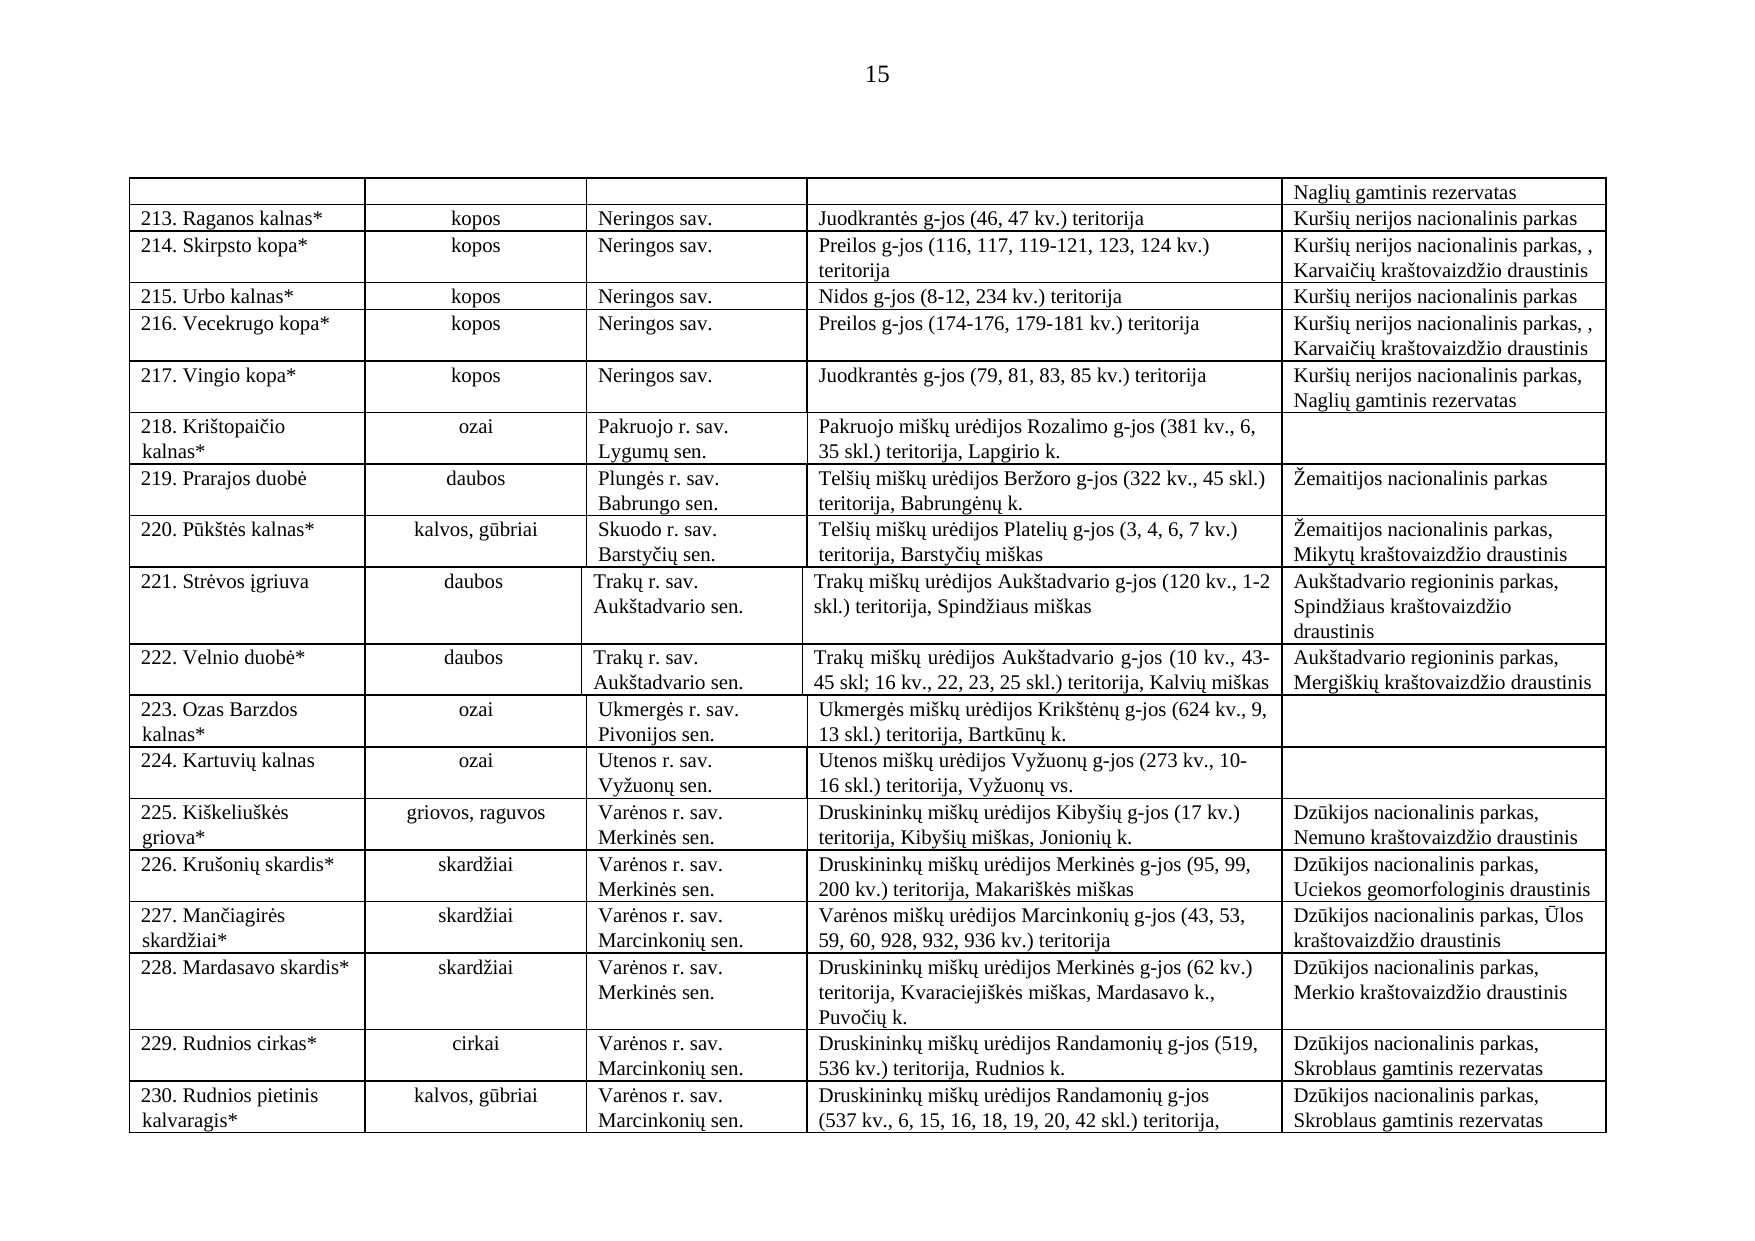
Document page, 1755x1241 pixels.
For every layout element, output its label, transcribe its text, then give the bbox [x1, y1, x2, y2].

table_cell Trakų miškų urėdijos Aukštadvario g-jos (120 kv., 1-2 skl.) teritorija, Spindžiaus miškas [803, 568, 1281, 643]
table_cell Neringos sav. [587, 283, 806, 308]
table_cell Utenos r. sav. Vyžuonų sen. [587, 748, 806, 797]
table_cell skardžiai [366, 954, 586, 1029]
table_cell Kuršių nerijos nacionalinis parkas, , Karvaičių kraštovaizdžio draustinis [1283, 232, 1605, 282]
table_cell 215. Urbo kalnas* [130, 283, 364, 308]
table_cell Naglių gamtinis rezervatas [1283, 179, 1605, 204]
table_cell Dzūkijos nacionalinis parkas, Nemuno kraštovaizdžio draustinis [1283, 799, 1605, 849]
table_cell Žemaitijos nacionalinis parkas, Mikytų kraštovaizdžio draustinis [1283, 516, 1605, 566]
table_cell ozai [366, 696, 586, 746]
table_cell griovos, raguvos [366, 799, 586, 849]
table_cell kopos [366, 283, 586, 308]
table_cell Skuodo r. sav. Barstyčių sen. [587, 516, 806, 566]
table_cell Varėnos r. sav. Merkinės sen. [587, 851, 806, 901]
table_cell Dzūkijos nacionalinis parkas, Skroblaus gamtinis rezervatas [1283, 1082, 1605, 1132]
table_cell Preilos g-jos (174-176, 179-181 kv.) teritorija [808, 310, 1281, 360]
table_cell ozai [366, 413, 586, 463]
table_cell 219. Prarajos duobė [130, 465, 364, 515]
table_cell daubos [366, 568, 581, 643]
table_cell Nidos g-jos (8-12, 234 kv.) teritorija [808, 283, 1281, 308]
table_cell Dzūkijos nacionalinis parkas, Merkio kraštovaizdžio draustinis [1283, 954, 1605, 1029]
table_cell Ukmergės r. sav. Pivonijos sen. [587, 696, 807, 746]
table_cell [366, 179, 586, 204]
table_cell Druskininkų miškų urėdijos Merkinės g-jos (95, 99, 200 kv.) teritorija, Makariškės miškas [808, 851, 1281, 901]
table_cell daubos [366, 465, 586, 515]
table_cell 221. Strėvos įgriuva [130, 568, 364, 643]
table_cell Kuršių nerijos nacionalinis parkas, Naglių gamtinis rezervatas [1283, 362, 1605, 412]
table_cell skardžiai [366, 851, 586, 901]
table_cell Kuršių nerijos nacionalinis parkas [1283, 283, 1605, 308]
table_cell Neringos sav. [587, 205, 806, 230]
table_cell Juodkrantės g-jos (46, 47 kv.) teritorija [808, 205, 1281, 230]
table_cell Neringos sav. [587, 310, 806, 360]
table_cell Kuršių nerijos nacionalinis parkas [1283, 205, 1605, 230]
table_cell Neringos sav. [587, 362, 806, 412]
table_cell Varėnos r. sav. Merkinės sen. [587, 799, 807, 849]
table_cell kalvos, gūbriai [366, 516, 586, 566]
table_cell 229. Rudnios cirkas* [130, 1030, 364, 1080]
table_cell 217. Vingio kopa* [130, 362, 364, 412]
table_cell Trakų miškų urėdijos Aukštadvario g-jos (10 kv., 43-45 skl; 16 kv., 22, 23, 25 skl.) teritorija, Kalvių miškas [803, 645, 1281, 694]
table_cell Varėnos r. sav. Marcinkonių sen. [587, 1030, 806, 1080]
table_cell Dzūkijos nacionalinis parkas, Uciekos geomorfologinis draustinis [1283, 851, 1605, 901]
table_cell 226. Krušonių skardis* [130, 851, 364, 901]
table_cell daubos [366, 645, 581, 694]
table_cell Varėnos r. sav. Marcinkonių sen. [587, 902, 806, 952]
table_cell 227. Mančiagirės skardžiai* [130, 902, 364, 952]
table_cell kopos [366, 362, 586, 412]
table_cell Varėnos r. sav. Merkinės sen. [587, 954, 806, 1029]
table_cell 225. Kiškeliuškės griova* [130, 799, 364, 849]
table_cell [808, 179, 1281, 204]
table_cell kopos [366, 205, 586, 230]
table_cell Druskininkų miškų urėdijos Kibyšių g-jos (17 kv.) teritorija, Kibyšių miškas, Jonionių k. [808, 799, 1281, 849]
table_cell Aukštadvario regioninis parkas, Mergiškių kraštovaizdžio draustinis [1283, 645, 1605, 694]
table_cell 223. Ozas Barzdos kalnas* [130, 696, 364, 746]
table_cell Druskininkų miškų urėdijos Randamonių g-jos (519, 536 kv.) teritorija, Rudnios k. [808, 1030, 1281, 1080]
table_cell Preilos g-jos (116, 117, 119-121, 123, 124 kv.) teritorija [808, 232, 1281, 282]
table_cell 222. Velnio duobė* [130, 645, 364, 694]
table_cell Ukmergės miškų urėdijos Krikštėnų g-jos (624 kv., 9, 13 skl.) teritorija, Bartkūnų k. [808, 696, 1281, 746]
table_cell Trakų r. sav. Aukštadvario sen. [582, 645, 802, 694]
table_cell [1283, 413, 1605, 463]
table_cell [1283, 696, 1605, 746]
table_cell Utenos miškų urėdijos Vyžuonų g-jos (273 kv., 10-16 skl.) teritorija, Vyžuonų vs. [808, 748, 1281, 797]
table_cell 214. Skirpsto kopa* [130, 232, 364, 282]
table_cell 213. Raganos kalnas* [130, 205, 364, 230]
table_cell Neringos sav. [587, 232, 806, 282]
table_cell [1283, 748, 1605, 797]
table_cell [587, 179, 806, 204]
table_cell kopos [366, 310, 586, 360]
table_cell Pakruojo r. sav. Lygumų sen. [587, 413, 807, 463]
table_cell Varėnos miškų urėdijos Marcinkonių g-jos (43, 53, 59, 60, 928, 932, 936 kv.) teritorija [808, 902, 1281, 952]
table_cell Trakų r. sav. Aukštadvario sen. [582, 568, 802, 643]
table_cell Kuršių nerijos nacionalinis parkas, , Karvaičių kraštovaizdžio draustinis [1283, 310, 1605, 360]
table_cell Telšių miškų urėdijos Beržoro g-jos (322 kv., 45 skl.) teritorija, Babrungėnų k. [808, 465, 1281, 515]
table_cell skardžiai [366, 902, 586, 952]
table_cell Telšių miškų urėdijos Platelių g-jos (3, 4, 6, 7 kv.) teritorija, Barstyčių miškas [808, 516, 1281, 566]
table_cell ozai [366, 748, 586, 797]
table_cell kalvos, gūbriai [366, 1082, 586, 1132]
table_cell 224. Kartuvių kalnas [130, 748, 364, 797]
table_cell 218. Krištopaičio kalnas* [130, 413, 364, 463]
table_cell Aukštadvario regioninis parkas, Spindžiaus kraštovaizdžio draustinis [1283, 568, 1605, 643]
table_cell [130, 179, 364, 204]
table_cell 216. Vecekrugo kopa* [130, 310, 364, 360]
table_cell Plungės r. sav. Babrungo sen. [587, 465, 806, 515]
table_cell kopos [366, 232, 586, 282]
table_cell 230. Rudnios pietinis kalvaragis* [130, 1082, 364, 1132]
table_cell 220. Pūkštės kalnas* [130, 516, 364, 566]
table_cell Druskininkų miškų urėdijos Randamonių g-jos (537 kv., 6, 15, 16, 18, 19, 20, 42 skl.) teritorija, [808, 1082, 1281, 1132]
table_cell Pakruojo miškų urėdijos Rozalimo g-jos (381 kv., 6, 35 skl.) teritorija, Lapgirio k. [808, 413, 1281, 463]
table_cell Dzūkijos nacionalinis parkas, Ūlos kraštovaizdžio draustinis [1283, 902, 1605, 952]
table_cell 228. Mardasavo skardis* [130, 954, 364, 1029]
table_cell Juodkrantės g-jos (79, 81, 83, 85 kv.) teritorija [808, 362, 1281, 412]
table_cell Žemaitijos nacionalinis parkas [1283, 465, 1605, 515]
table_cell Dzūkijos nacionalinis parkas, Skroblaus gamtinis rezervatas [1283, 1030, 1605, 1080]
table_cell Varėnos r. sav. Marcinkonių sen. [587, 1082, 806, 1132]
table_cell cirkai [366, 1030, 586, 1080]
table_cell Druskininkų miškų urėdijos Merkinės g-jos (62 kv.) teritorija, Kvaraciejiškės miškas, Mardasavo k., Puvočių k. [808, 954, 1281, 1029]
